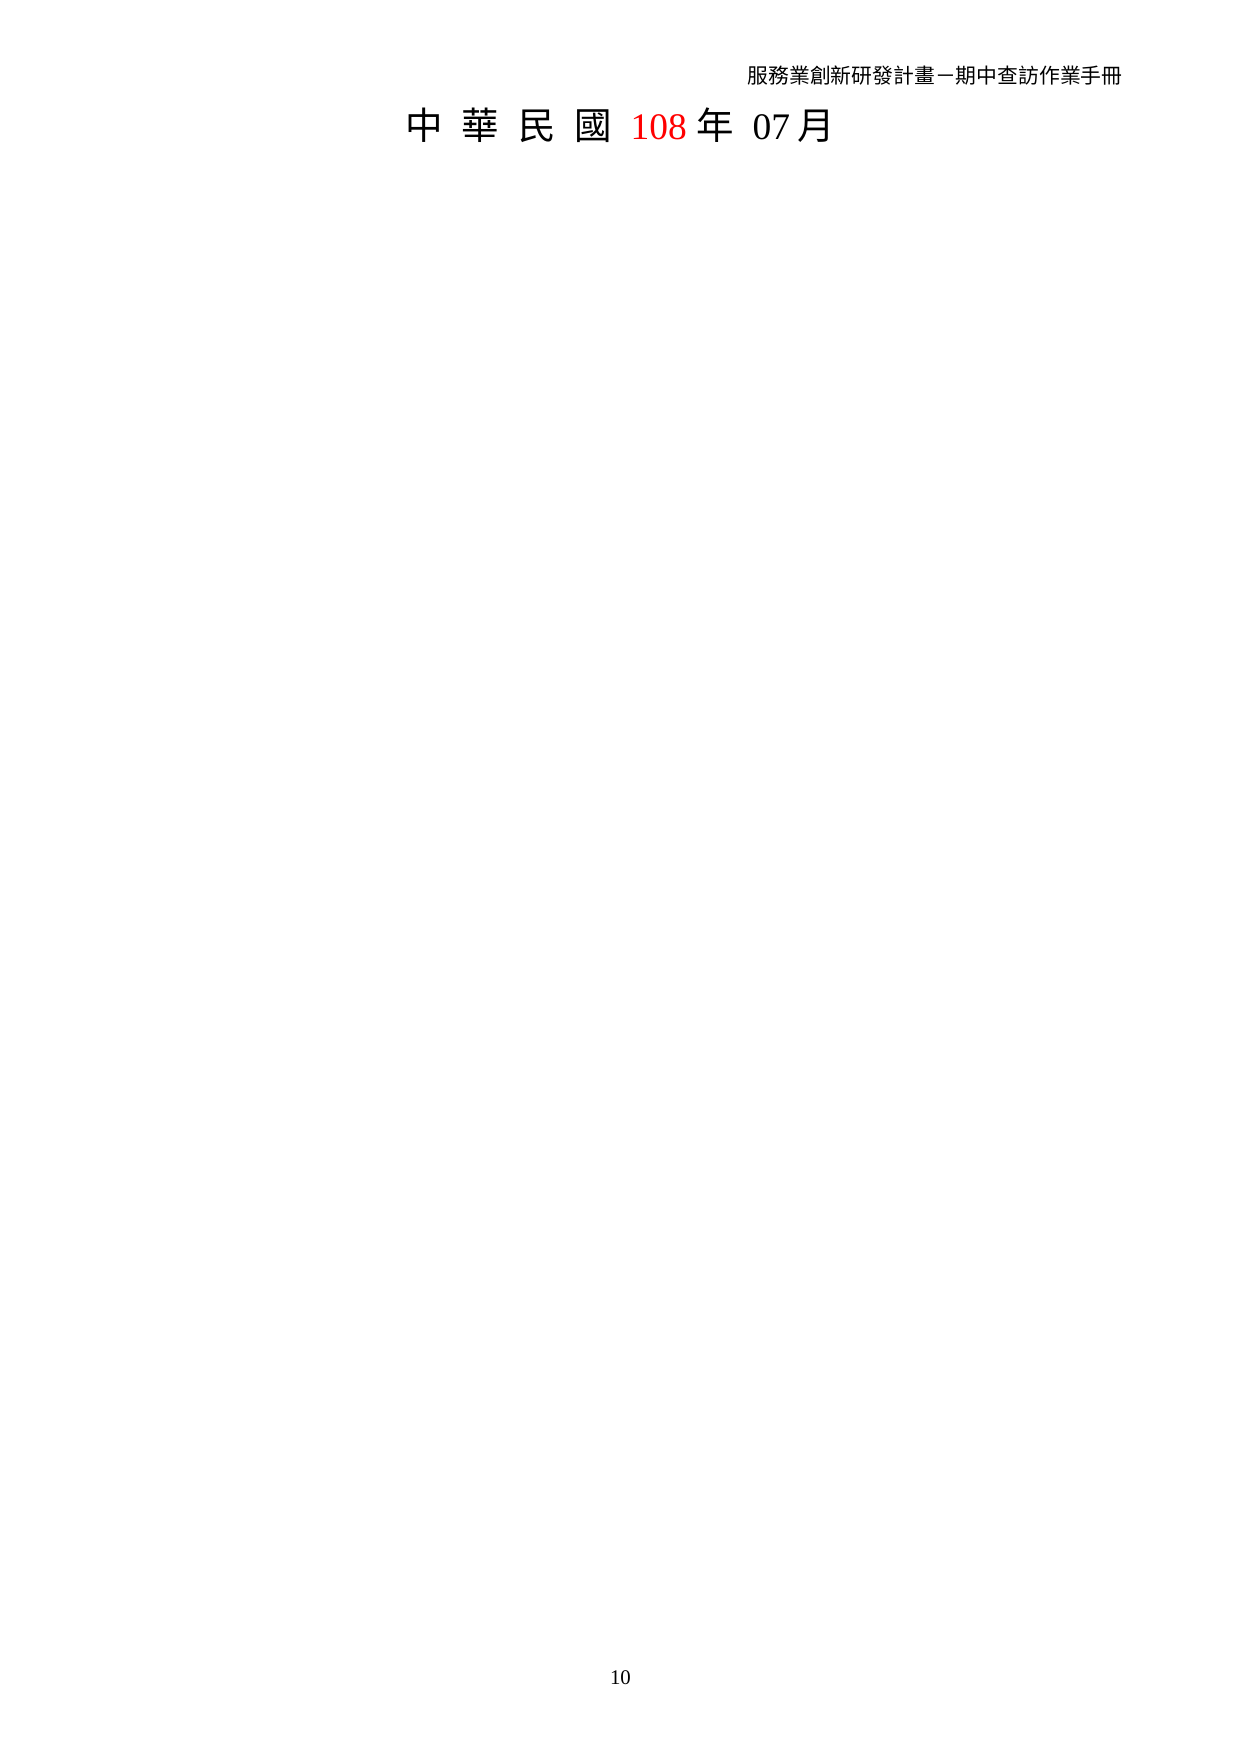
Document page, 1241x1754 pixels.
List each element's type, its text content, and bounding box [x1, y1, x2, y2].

text 中 華 民 國 108 年 07月 [118, 96, 1122, 150]
